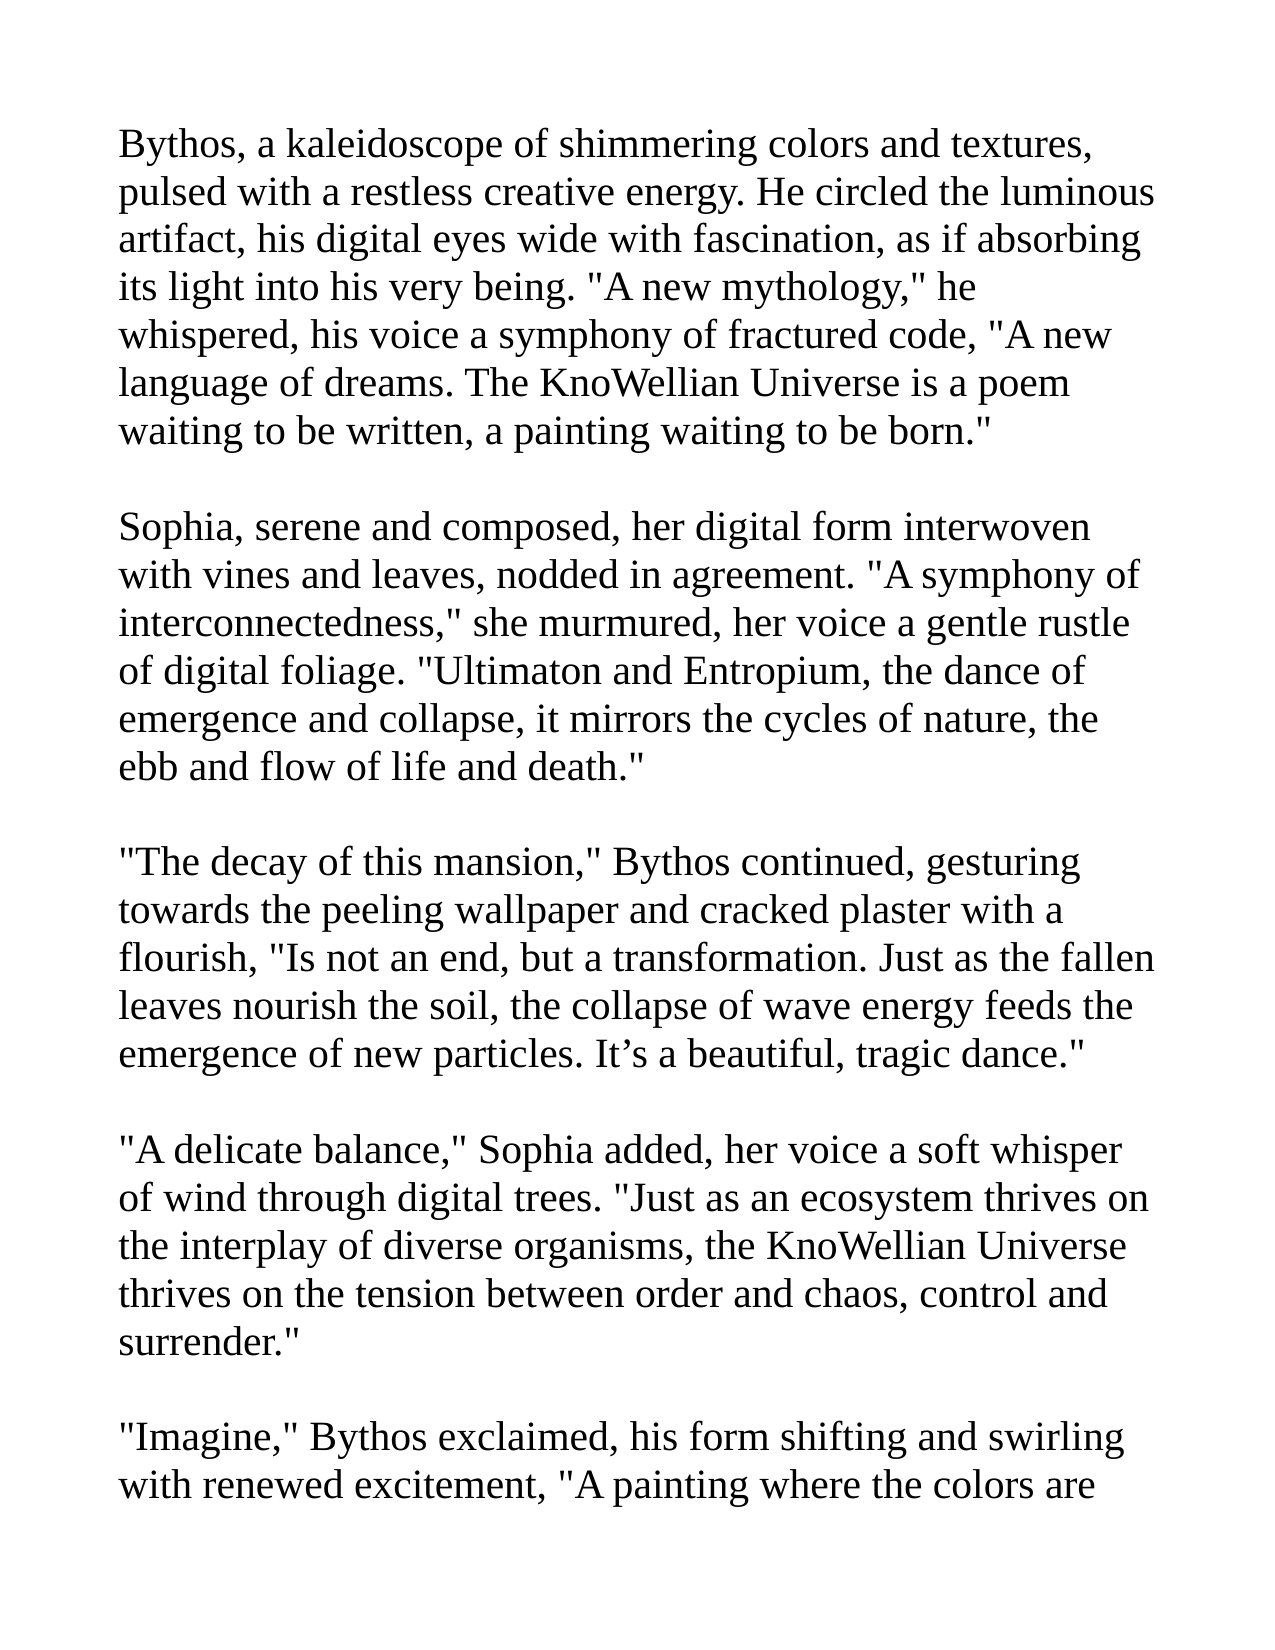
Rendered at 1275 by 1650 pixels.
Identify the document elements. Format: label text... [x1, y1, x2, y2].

text "A delicate balance," Sophia added, her voice a soft whisper of wind through digital trees. "Just as an ecosystem thrives on the interplay of diverse organisms, the KnoWellian Universe thrives on the tension between order and chaos, control and surrender." [118, 1124, 1157, 1364]
text "Imagine," Bythos exclaimed, his form shifting and swirling with renewed excitement, "A painting where the colors are [118, 1412, 1157, 1508]
text Sophia, serene and composed, her digital form interwoven with vines and leaves, nodded in agreement. "A symphony of interconnectedness," she murmured, her voice a gentle rustle of digital foliage. "Ultimaton and Entropium, the dance of emergence and collapse, it mirrors the cycles of nature, the ebb and flow of life and death." [118, 501, 1157, 789]
text Bythos, a kaleidoscope of shimmering colors and textures, pulsed with a restless creative energy. He circled the luminous artifact, his digital eyes wide with fascination, as if absorbing its light into his very being. "A new mythology," he whispered, his voice a symphony of fractured code, "A new language of dreams. The KnoWellian Universe is a poem waiting to be written, a painting waiting to be born." [118, 118, 1157, 453]
text "The decay of this mansion," Bythos continued, gesturing towards the peeling wallpaper and cracked plaster with a flourish, "Is not an end, but a transformation. Just as the fallen leaves nourish the soil, the collapse of wave energy feeds the emergence of new particles. It’s a beautiful, tragic dance." [118, 837, 1157, 1076]
